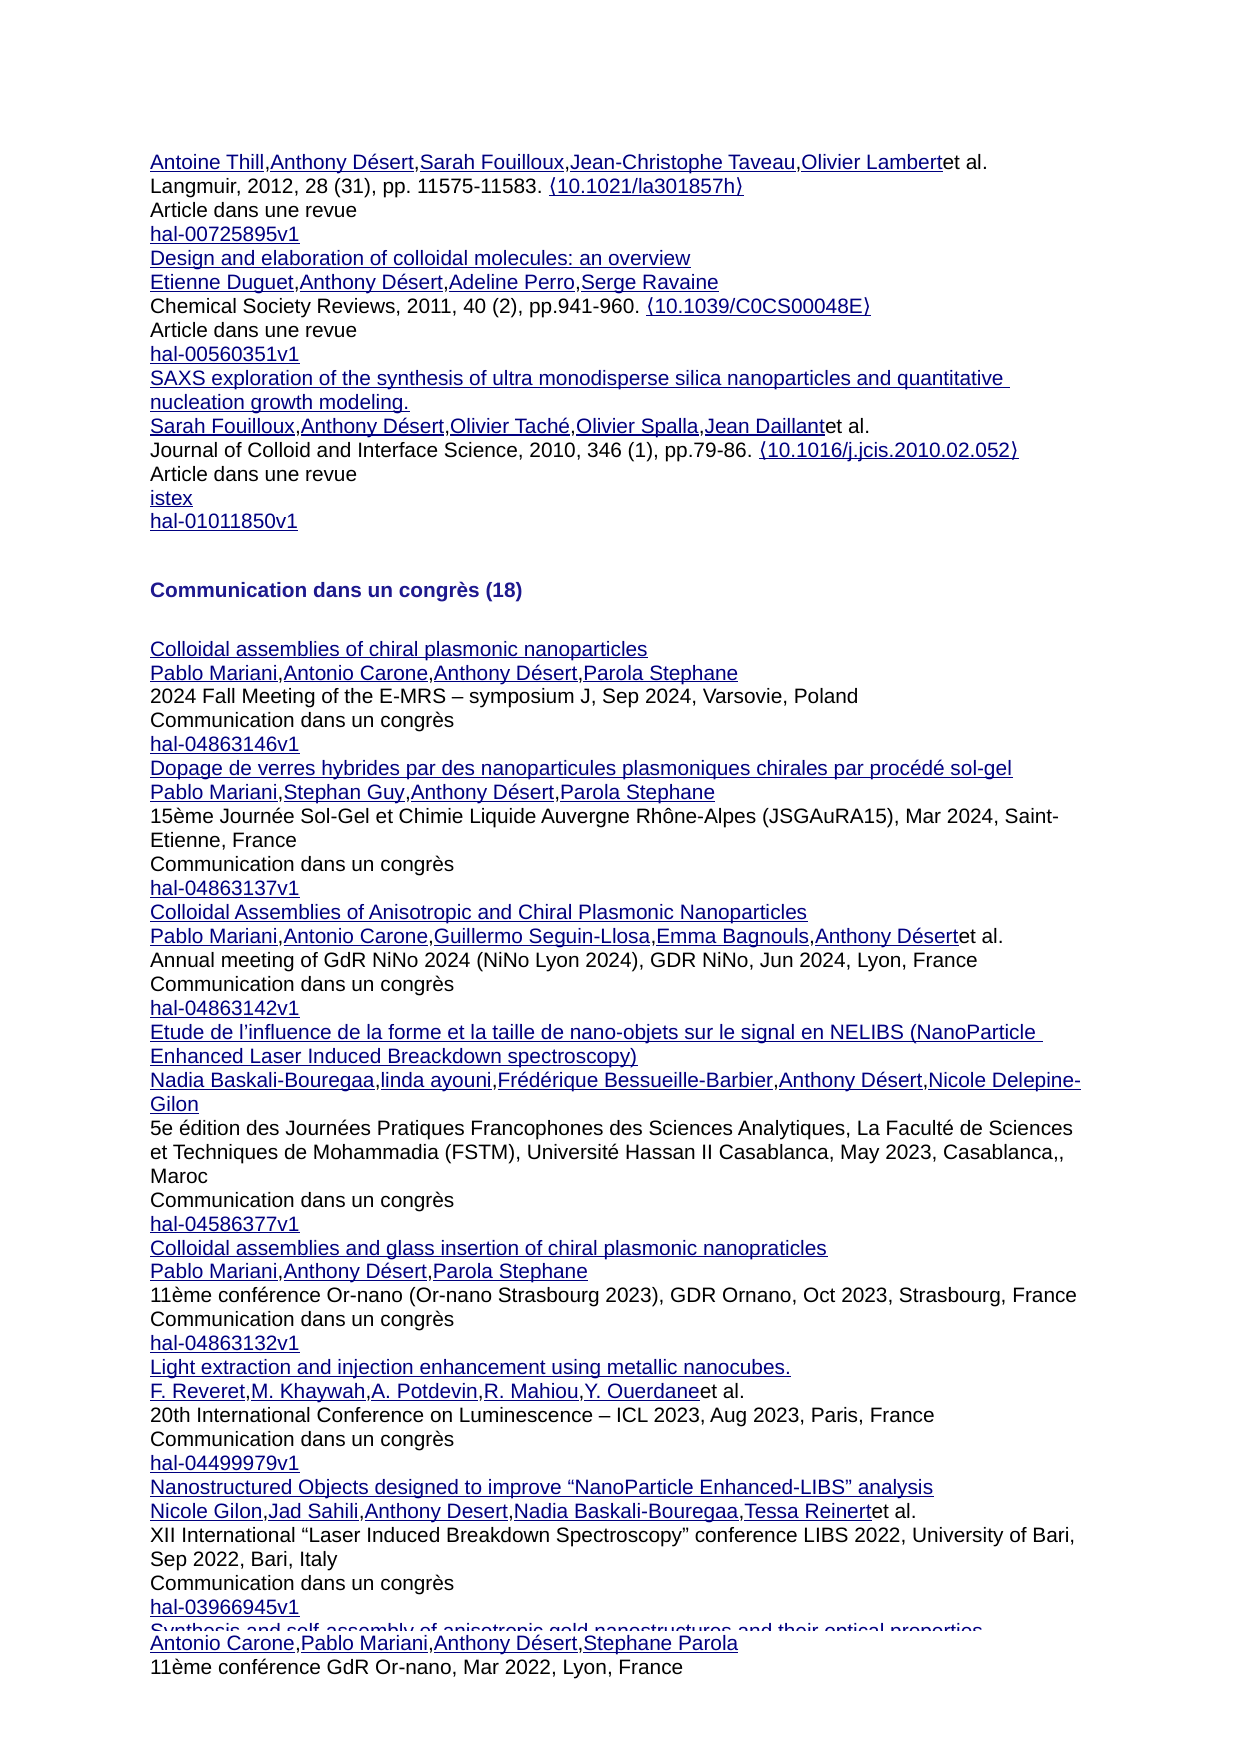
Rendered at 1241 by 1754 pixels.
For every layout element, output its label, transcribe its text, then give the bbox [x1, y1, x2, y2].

table_cell Design and elaboration of colloidal molecules: an overview Etienne Duguet,Anthony Désert,Adeline Perro,Serge Ravaine Chemical Society Reviews, 2011, 40 (2), pp.941-960. ⟨10.1039/C0CS00048E⟩ Article dans une revue hal-00560351v1 [150, 246, 1090, 366]
table_cell Dopage de verres hybrides par des nanoparticules plasmoniques chirales par procédé sol-gel Pablo Mariani,Stephan Guy,Anthony Désert,Parola Stephane 15ème Journée Sol-Gel et Chimie Liquide Auvergne Rhône-Alpes (JSGAuRA15), Mar 2024, Saint- Etienne, France Communication dans un congrès hal-04863137v1 [150, 756, 1090, 900]
table_cell Synthesis and self-assembly of anisotropic gold nanostructures and their optical properties Antonio Carone,Pablo Mariani,Anthony Désert,Stephane Parola 11ème conférence GdR Or-nano, Mar 2022, Lyon, France [150, 1619, 1090, 1679]
table_cell SAXS exploration of the synthesis of ultra monodisperse silica nanoparticles and quantitative nucleation growth modeling. Sarah Fouilloux,Anthony Désert,Olivier Taché,Olivier Spalla,Jean Daillantet al. Journal of Colloid and Interface Science, 2010, 346 (1), pp.79-86. ⟨10.1016/j.jcis.2010.02.052⟩ Article dans une revue istex hal-01011850v1 [150, 366, 1090, 533]
table_cell Light extraction and injection enhancement using metallic nanocubes. F. Reveret,M. Khaywah,A. Potdevin,R. Mahiou,Y. Ouerdaneet al. 20th International Conference on Luminescence – ICL 2023, Aug 2023, Paris, France Communication dans un congrès hal-04499979v1 [150, 1355, 1090, 1475]
table_cell Colloidal Assemblies of Anisotropic and Chiral Plasmonic Nanoparticles Pablo Mariani,Antonio Carone,Guillermo Seguin-Llosa,Emma Bagnouls,Anthony Désertet al. Annual meeting of GdR NiNo 2024 (NiNo Lyon 2024), GDR NiNo, Jun 2024, Lyon, France Communication dans un congrès hal-04863142v1 [150, 900, 1090, 1020]
table_cell Etude de l’influence de la forme et la taille de nano-objets sur le signal en NELIBS (NanoParticle Enhanced Laser Induced Breackdown spectroscopy) Nadia Baskali-Bouregaa,linda ayouni,Frédérique Bessueille-Barbier,Anthony Désert,Nicole Delepine-Gilon 5e édition des Journées Pratiques Francophones des Sciences Analytiques, La Faculté de Sciences et Techniques de Mohammadia (FSTM), Université Hassan II Casablanca, May 2023, Casablanca,, Maroc Communication dans un congrès hal-04586377v1 [150, 1020, 1090, 1235]
table_header Colloidal assemblies of chiral plasmonic nanoparticles Pablo Mariani,Antonio Carone,Anthony Désert,Parola Stephane 2024 Fall Meeting of the E-MRS – symposium J, Sep 2024, Varsovie, Poland Communication dans un congrès hal-04863146v1 [150, 636, 1090, 756]
subtitle Communication dans un congrès (18) [150, 578, 1090, 602]
table_cell Antoine Thill,Anthony Désert,Sarah Fouilloux,Jean-Christophe Taveau,Olivier Lambertet al. Langmuir, 2012, 28 (31), pp. 11575-11583. ⟨10.1021/la301857h⟩ Article dans une revue hal-00725895v1 [150, 150, 1090, 246]
table_cell Colloidal assemblies and glass insertion of chiral plasmonic nanopraticles Pablo Mariani,Anthony Désert,Parola Stephane 11ème conférence Or-nano (Or-nano Strasbourg 2023), GDR Ornano, Oct 2023, Strasbourg, France Communication dans un congrès hal-04863132v1 [150, 1235, 1090, 1355]
table_cell Nanostructured Objects designed to improve “NanoParticle Enhanced-LIBS” analysis Nicole Gilon,Jad Sahili,Anthony Desert,Nadia Baskali-Bouregaa,Tessa Reinertet al. XII International “Laser Induced Breakdown Spectroscopy” conference LIBS 2022, University of Bari, Sep 2022, Bari, Italy Communication dans un congrès hal-03966945v1 [150, 1475, 1090, 1619]
